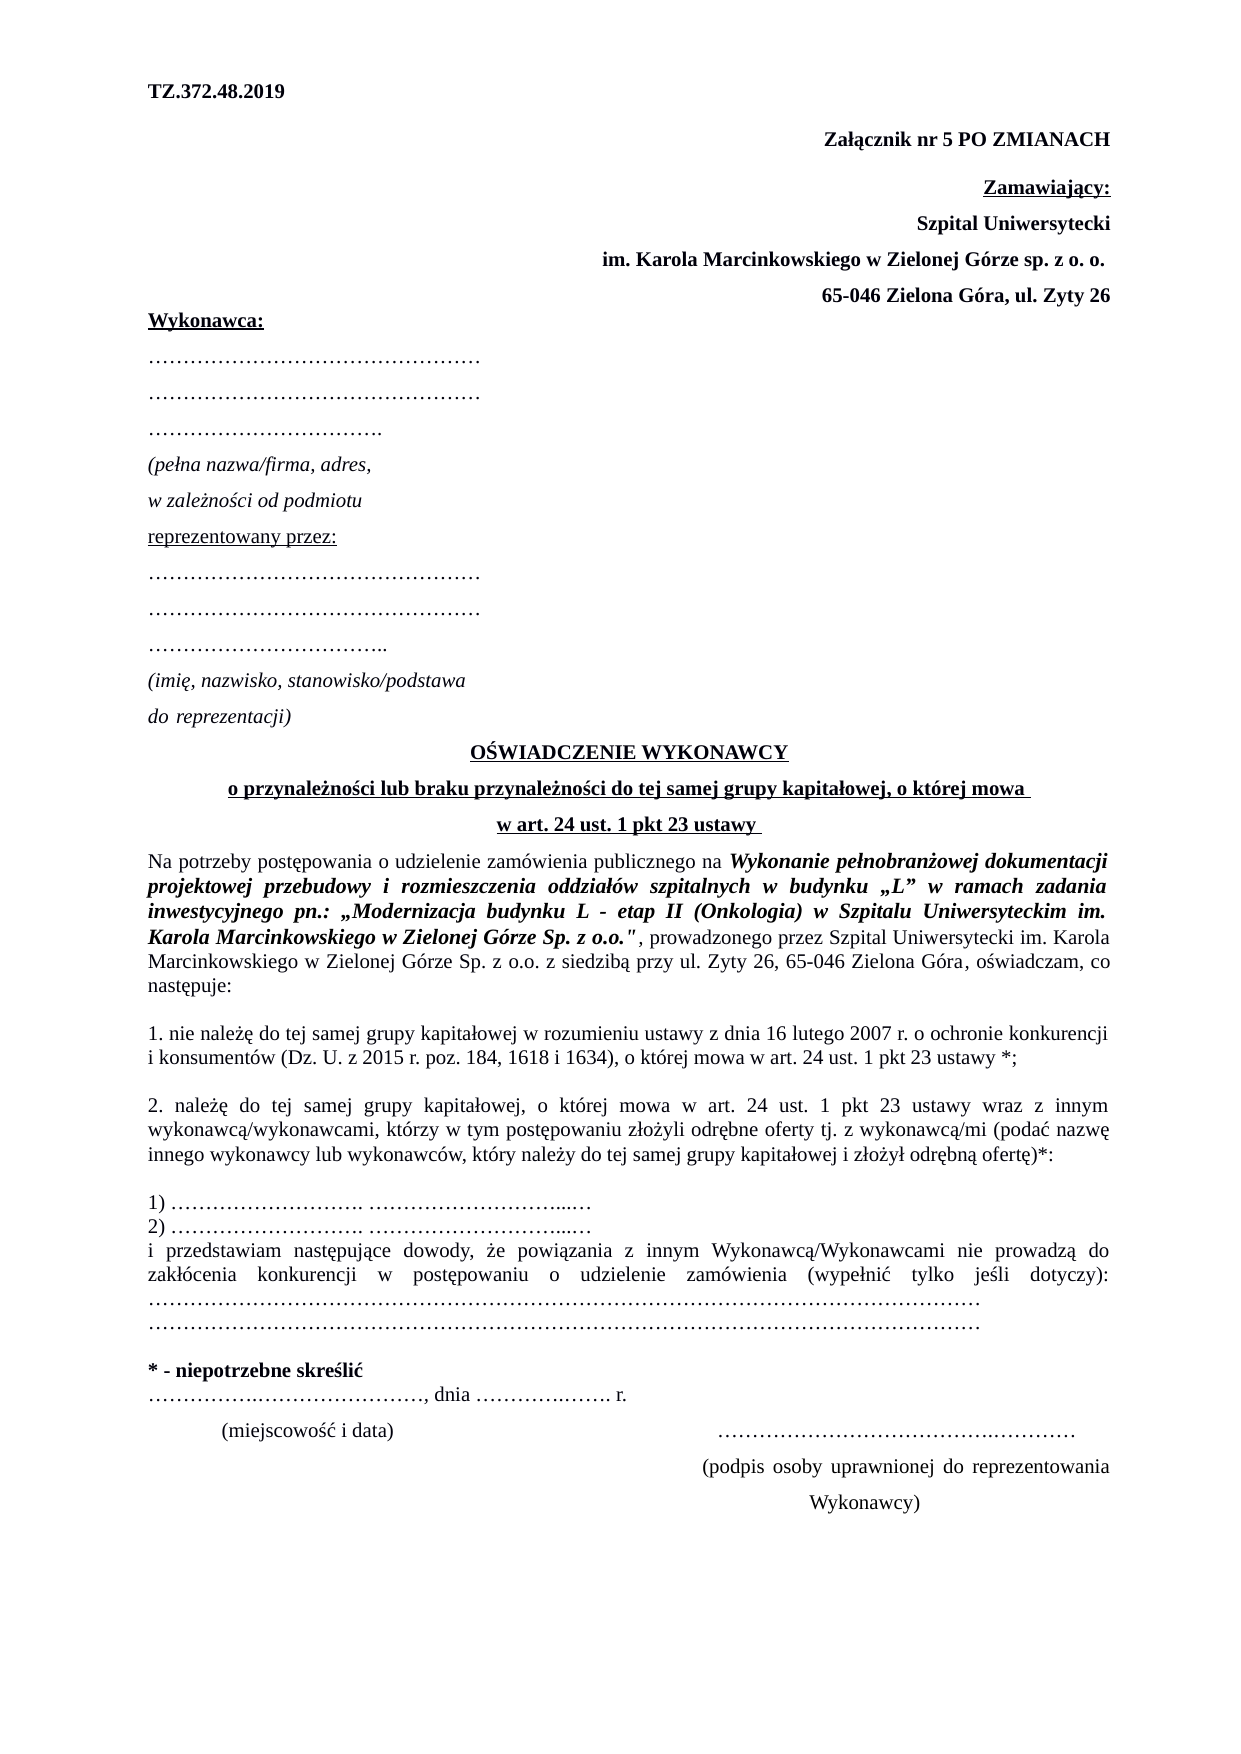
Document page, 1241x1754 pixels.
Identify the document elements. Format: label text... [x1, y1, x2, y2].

text * - niepotrzebne skreślić [148, 1358, 1110, 1382]
text (podpis osoby uprawnionej do reprezentowania Wykonawcy) [644, 1454, 1110, 1514]
text Wykonawca: [148, 307, 1110, 332]
text 1. nie należę do tej samej grupy kapitałowej w rozumieniu ustawy z dnia 16 lutego 2007 r. o ochronie konkurencji i konsumentów (Dz. U. z 2015 r. poz. 184, 1618 i 1634), o której mowa w art. 24 ust. 1 pkt 23 ustawy *; [148, 1021, 1110, 1069]
text (miejscowość i data) ………………………………….………… [148, 1418, 1110, 1442]
text ………………………………………………………………………………………………………………….. [148, 560, 490, 656]
text …………………………………………………………………………………………………………………. [148, 343, 490, 440]
text Załącznik nr 5 PO ZMIANACH [148, 127, 1110, 151]
text 2. należę do tej samej grupy kapitałowej, o której mowa w art. 24 ust. 1 pkt 23 ustawy wraz z innym wykonawcą/wykonawcami, którzy w tym postępowaniu złożyli odrębne oferty tj. z wykonawcą/mi (podać nazwę innego wykonawcy lub wykonawców, który należy do tej samej grupy kapitałowej i złożył odrębną ofertę)*: [148, 1093, 1110, 1166]
text Na potrzeby postępowania o udzielenie zamówienia publicznego na Wykonanie pełnobranżowej dokumentacji projektowej przebudowy i rozmieszczenia oddziałów szpitalnych w budynku „L” w ramach zadania inwestycyjnego pn.: „Modernizacja budynku L - etap II (Onkologia) w Szpitalu Uniwersyteckim im. Karola Marcinkowskiego w Zielonej Górze Sp. z o.o.", prowadzonego przez Szpital Uniwersytecki im. Karola Marcinkowskiego w Zielonej Górze Sp. z o.o. z siedzibą przy ul. Zyty 26, 65-046 Zielona Góra, oświadczam, co następuje: [148, 848, 1110, 997]
text 2) ………………………. ………………………...… [148, 1214, 1110, 1238]
text 65-046 Zielona Góra, ul. Zyty 26 [685, 283, 1110, 307]
text im. Karola Marcinkowskiego w Zielonej Górze sp. z o. o. [593, 247, 1110, 271]
text …………….……………………, dnia ………….……. r. [148, 1382, 1110, 1406]
text w zależności od podmiotu [148, 488, 490, 512]
text o przynależności lub braku przynależności do tej samej grupy kapitałowej, o której mowa [148, 776, 1110, 800]
text OŚWIADCZENIE WYKONAWCY [148, 740, 1110, 764]
text (pełna nazwa/firma, adres, [148, 452, 490, 476]
text Szpital Uniwersytecki [694, 211, 1110, 235]
text w art. 24 ust. 1 pkt 23 ustawy [148, 812, 1110, 836]
text reprezentowany przez: [148, 524, 1110, 548]
text i przedstawiam następujące dowody, że powiązania z innym Wykonawcą/Wykonawcami nie prowadzą do zakłócenia konkurencji w postępowaniu o udzielenie zamówienia (wypełnić tylko jeśli dotyczy): ………………………………………………………………………………………………………… ………………………………………………………………………………………………………… [148, 1238, 1110, 1334]
text Zamawiający: [694, 175, 1110, 199]
text (imię, nazwisko, stanowisko/podstawa do reprezentacji) [148, 668, 490, 728]
text 1) ………………………. ………………………...… [148, 1189, 1110, 1214]
